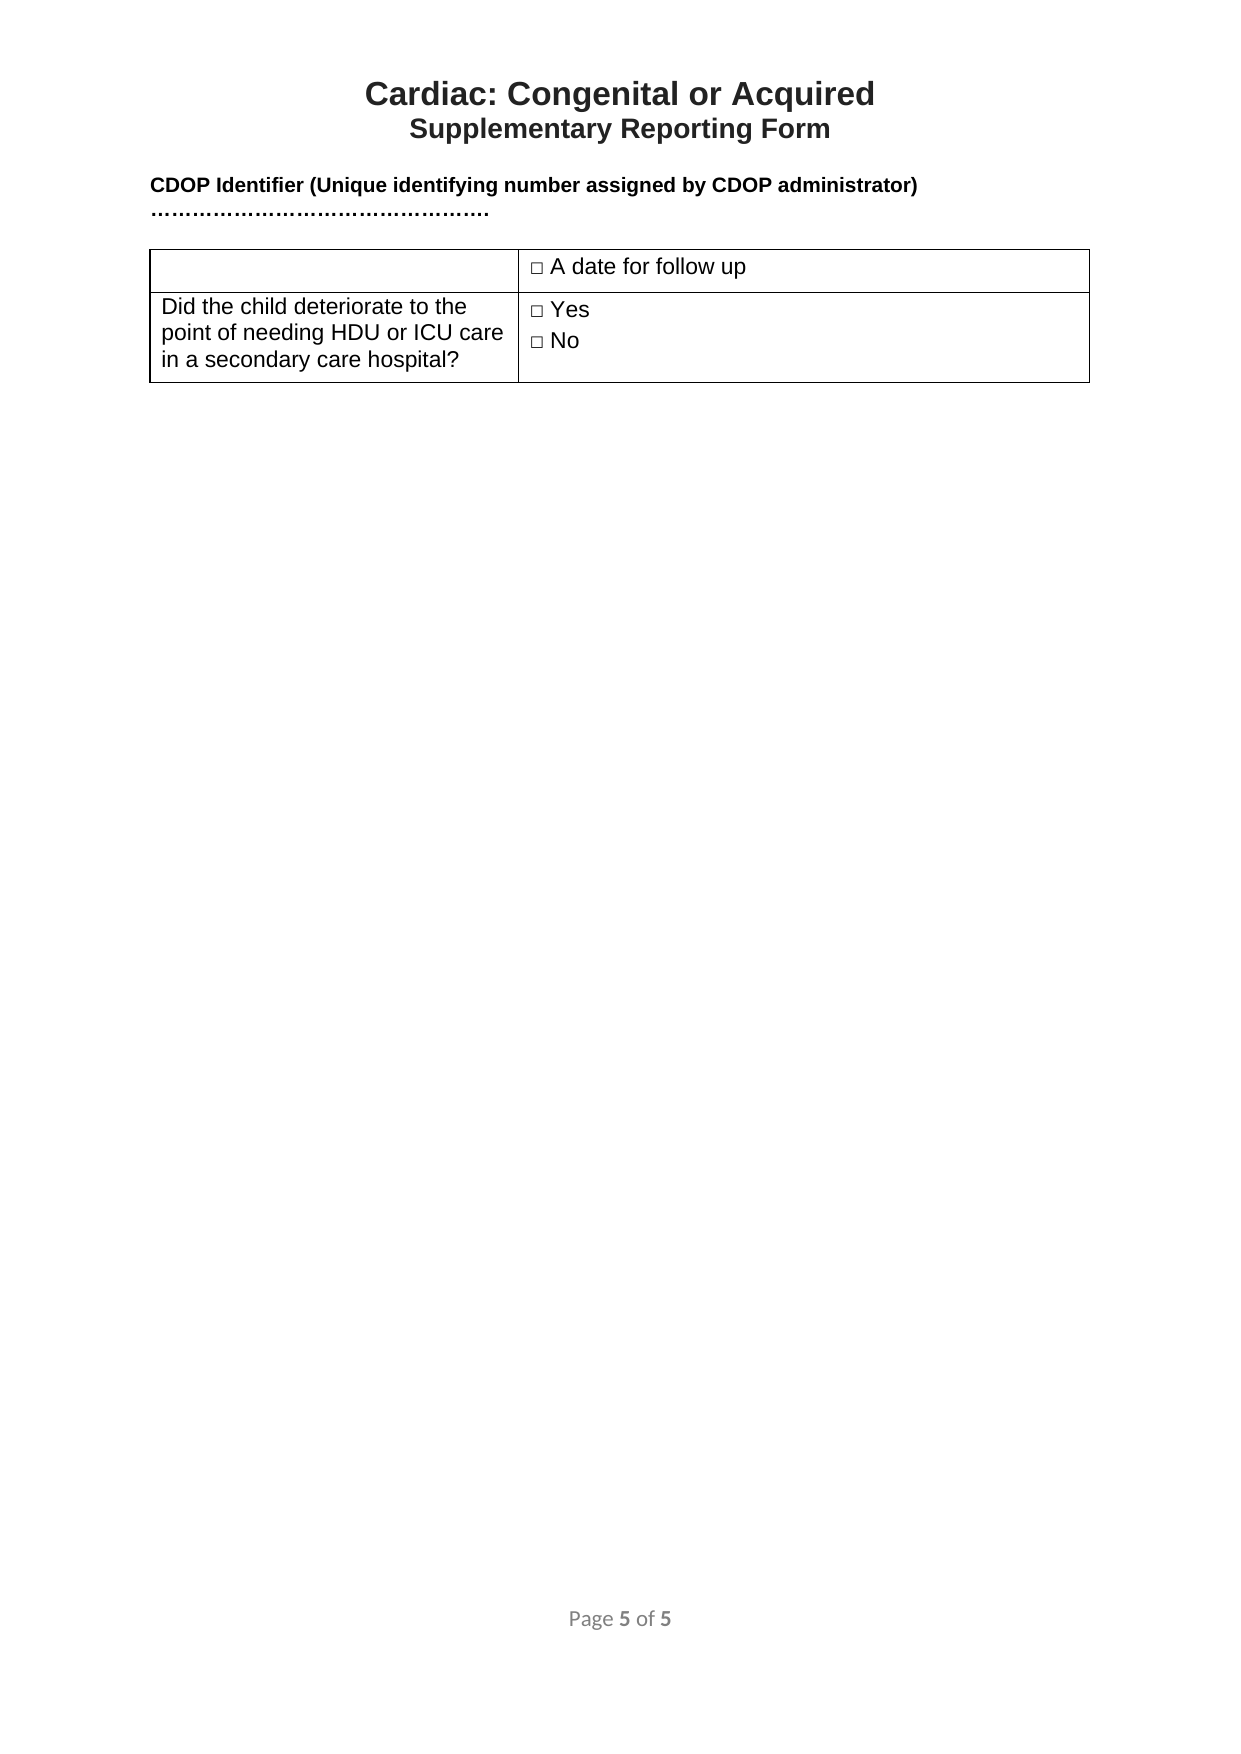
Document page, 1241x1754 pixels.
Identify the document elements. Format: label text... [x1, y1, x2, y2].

table_cell [151, 250, 518, 292]
table_cell ☐ A date for follow up [519, 250, 1089, 292]
table_cell ☐ Yes ☐ No [519, 293, 1089, 382]
table_cell Did the child deteriorate to the point of needing HDU or ICU care in a secondary care hospital? [151, 293, 518, 382]
